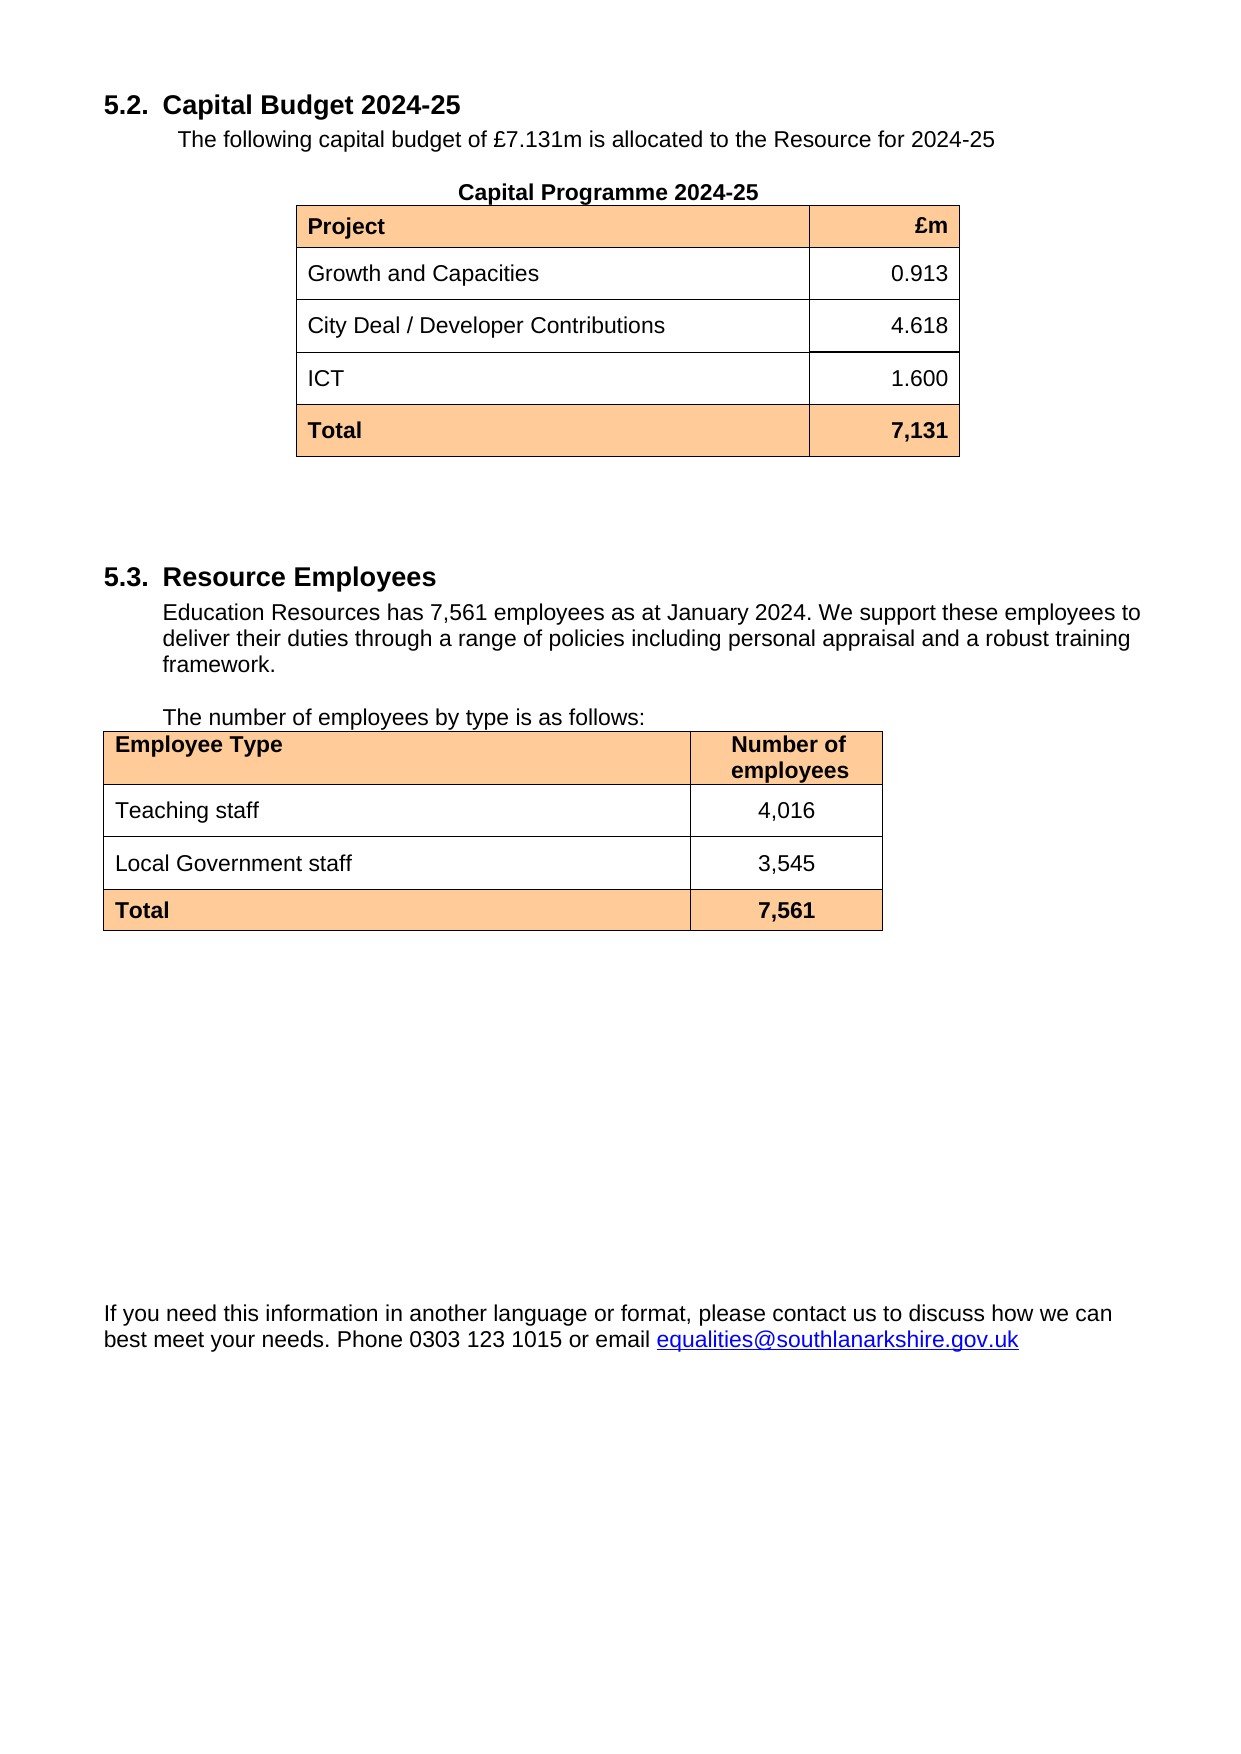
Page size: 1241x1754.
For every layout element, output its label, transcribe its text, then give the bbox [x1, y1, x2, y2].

text If you need this information in another language or format, please contact us to discuss how we can best meet your needs. Phone 0303 123 1015 or email equalities@southlanarkshire.gov.uk [103, 1300, 1152, 1353]
table_cell 1.600 [810, 353, 959, 404]
text Capital Programme 2024-25 [399, 179, 1152, 205]
table_cell 4.618 [810, 300, 959, 351]
table_cell City Deal / Developer Contributions [297, 300, 809, 351]
table_cell Local Government staff [104, 837, 690, 888]
text Education Resources has 7,561 employees as at January 2024. We support these employees to deliver their duties through a range of policies including personal appraisal and a robust training framework. [162, 599, 1152, 678]
table_header Number of employees [691, 732, 882, 784]
table_header £m [810, 206, 959, 247]
table_cell ICT [297, 353, 809, 404]
table_cell 7,131 [810, 405, 959, 456]
text The number of employees by type is as follows: [162, 704, 1152, 731]
table_cell Teaching staff [104, 785, 690, 836]
table_cell 7,561 [691, 890, 882, 930]
subtitle 5.3. Resource Employees [103, 561, 1152, 592]
table_header Project [297, 206, 809, 247]
table_cell 3,545 [691, 837, 882, 888]
table_header Employee Type [104, 732, 690, 784]
table_cell Total [104, 890, 690, 930]
table_cell Total [297, 405, 809, 456]
table_cell 0.913 [810, 248, 959, 299]
table_cell Growth and Capacities [297, 248, 809, 299]
subtitle 5.2. Capital Budget 2024-25 [103, 89, 1152, 120]
table_cell 4,016 [691, 785, 882, 836]
text The following capital budget of £7.131m is allocated to the Resource for 2024-25 [177, 126, 1152, 152]
